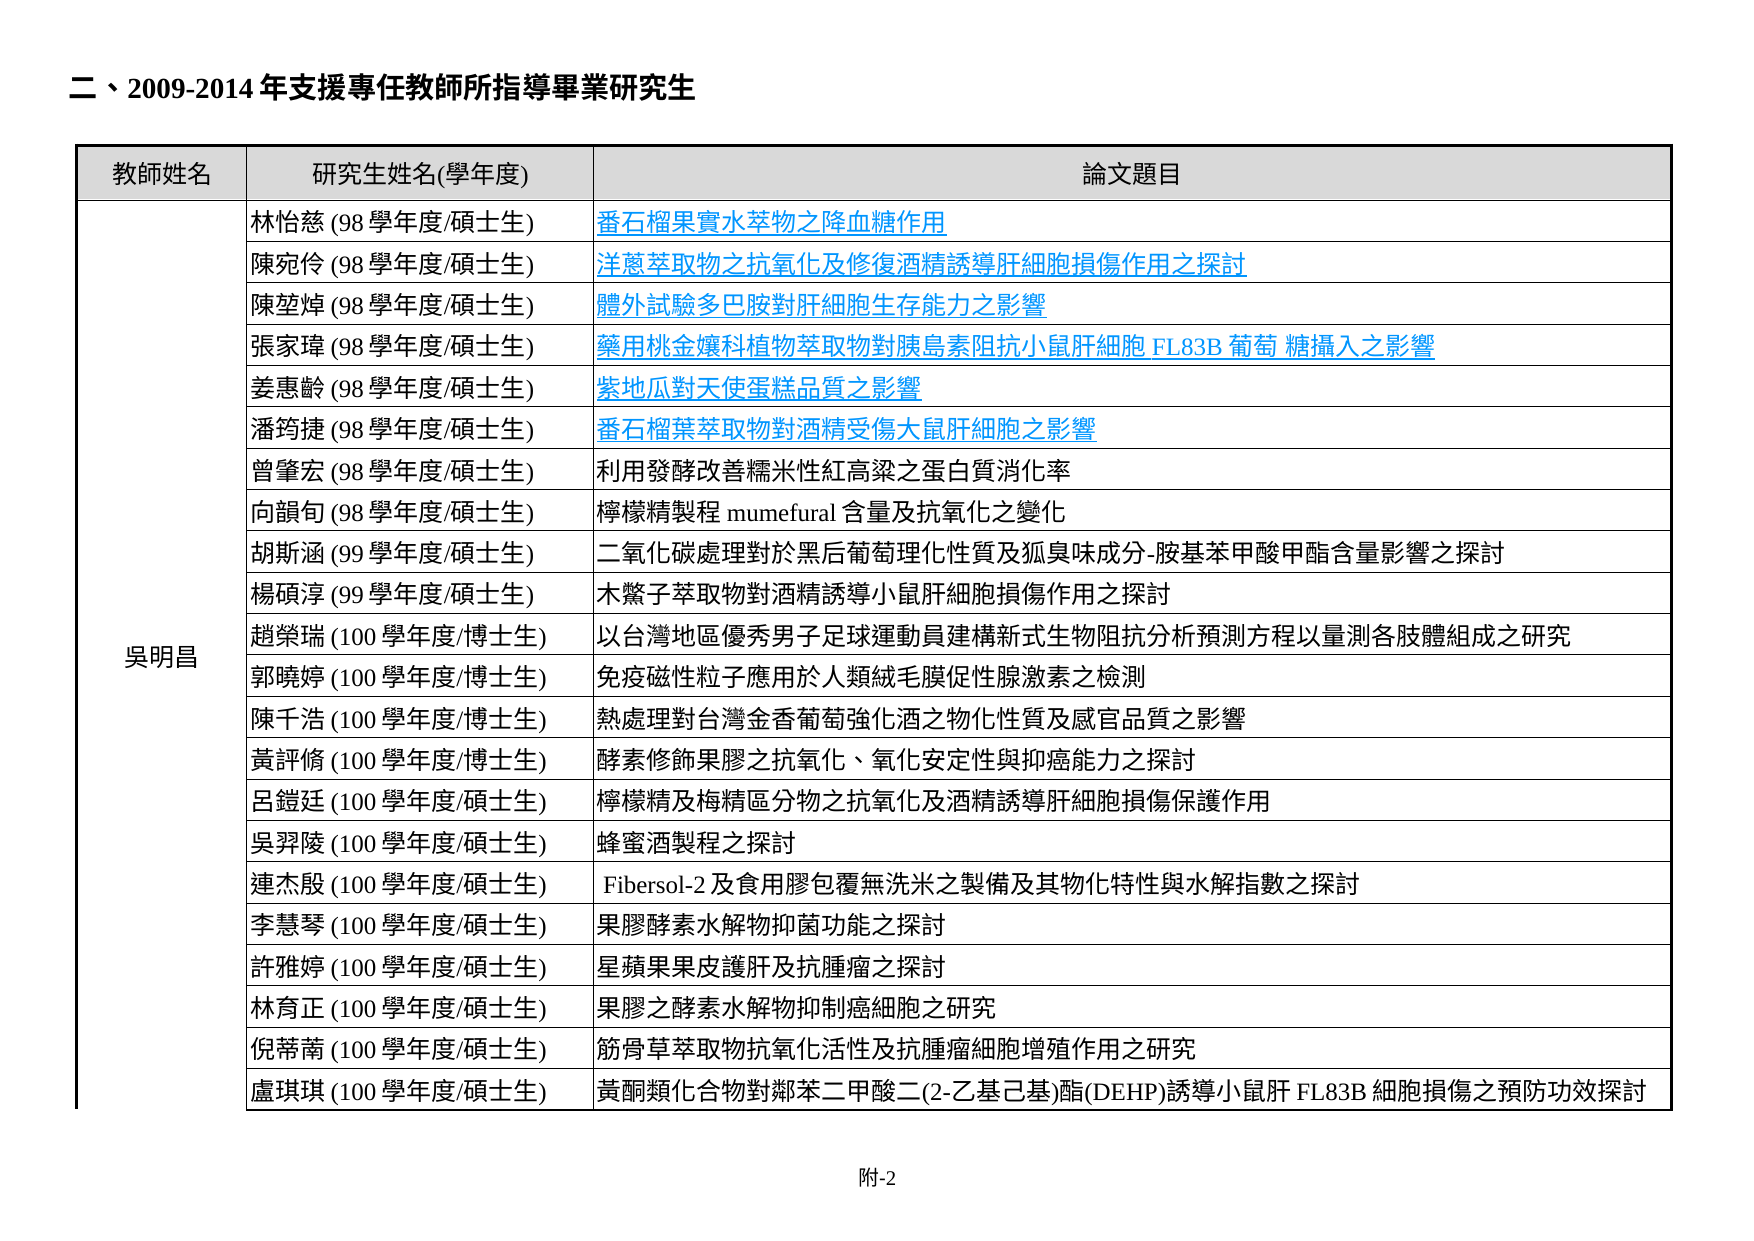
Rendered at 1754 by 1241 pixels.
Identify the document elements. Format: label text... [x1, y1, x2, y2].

table_cell 蜂蜜酒製程之探討 [594, 821, 1670, 861]
table_header 教師姓名 [78, 147, 246, 199]
text 二、2009-2014年支援專任教師所指導畢業研究生 [69, 68, 1698, 106]
table_cell 果膠之酵素水解物抑制癌細胞之研究 [594, 986, 1670, 1027]
table_cell 曾肇宏 (98學年度/碩士生) [247, 449, 593, 489]
table_cell 向韻旬 (98學年度/碩士生) [247, 490, 593, 530]
table_cell 番石榴果實水萃物之降血糖作用 [594, 201, 1670, 241]
table_cell 體外試驗多巴胺對肝細胞生存能力之影響 [594, 283, 1670, 323]
table_cell 洋蔥萃取物之抗氧化及修復酒精誘導肝細胞損傷作用之探討 [594, 242, 1670, 282]
table_cell Fibersol-2及食用膠包覆無洗米之製備及其物化特性與水解指數之探討 [594, 862, 1670, 902]
table_cell 二氧化碳處理對於黑后葡萄理化性質及狐臭味成分-胺基苯甲酸甲酯含量影響之探討 [594, 531, 1670, 572]
table_cell 郭曉婷 (100學年度/博士生) [247, 655, 593, 696]
table_cell 番石榴葉萃取物對酒精受傷大鼠肝細胞之影響 [594, 407, 1670, 448]
table_cell 黃評脩 (100學年度/博士生) [247, 738, 593, 778]
table_cell 潘筠捷 (98學年度/碩士生) [247, 407, 593, 448]
table_cell 林育正 (100學年度/碩士生) [247, 986, 593, 1027]
table_cell 筋骨草萃取物抗氧化活性及抗腫瘤細胞增殖作用之研究 [594, 1028, 1670, 1068]
table_cell 陳宛伶 (98學年度/碩士生) [247, 242, 593, 282]
table_cell 以台灣地區優秀男子足球運動員建構新式生物阻抗分析預測方程以量測各肢體組成之研究 [594, 614, 1670, 654]
table_cell 星蘋果果皮護肝及抗腫瘤之探討 [594, 945, 1670, 985]
table_header 論文題目 [594, 147, 1670, 199]
table_cell 盧琪琪 (100學年度/碩士生) [247, 1069, 593, 1109]
table_cell 吳羿陵 (100學年度/碩士生) [247, 821, 593, 861]
table_cell 陳堃焯 (98學年度/碩士生) [247, 283, 593, 323]
table_cell 木鱉子萃取物對酒精誘導小鼠肝細胞損傷作用之探討 [594, 573, 1670, 613]
table_header 研究生姓名(學年度) [247, 147, 593, 199]
table_cell 黃酮類化合物對鄰苯二甲酸二(2-乙基己基)酯(DEHP)誘導小鼠肝FL83B細胞損傷之預防功效探討 [594, 1069, 1670, 1109]
table_cell 姜惠齡 (98學年度/碩士生) [247, 366, 593, 406]
table_cell 胡斯涵 (99學年度/碩士生) [247, 531, 593, 572]
table_cell 張家瑋 (98學年度/碩士生) [247, 325, 593, 365]
table_cell 林怡慈 (98學年度/碩士生) [247, 201, 593, 241]
table_cell 許雅婷 (100學年度/碩士生) [247, 945, 593, 985]
table_cell 連杰殷 (100學年度/碩士生) [247, 862, 593, 902]
table_cell 陳千浩 (100學年度/博士生) [247, 697, 593, 737]
table_cell 趙榮瑞 (100學年度/博士生) [247, 614, 593, 654]
table_cell 利用發酵改善糯米性紅高粱之蛋白質消化率 [594, 449, 1670, 489]
table_cell 免疫磁性粒子應用於人類絨毛膜促性腺激素之檢測 [594, 655, 1670, 696]
table_cell 檸檬精及梅精區分物之抗氧化及酒精誘導肝細胞損傷保護作用 [594, 780, 1670, 820]
table_cell 楊碩淳 (99學年度/碩士生) [247, 573, 593, 613]
table_cell 紫地瓜對天使蛋糕品質之影響 [594, 366, 1670, 406]
table_cell 檸檬精製程mumefural含量及抗氧化之變化 [594, 490, 1670, 530]
table_cell 倪蒂萳 (100學年度/碩士生) [247, 1028, 593, 1068]
table_cell 藥用桃金孃科植物萃取物對胰島素阻抗小鼠肝細胞FL83B 葡萄 糖攝入之影響 [594, 325, 1670, 365]
table_cell 李慧琴 (100學年度/碩士生) [247, 904, 593, 944]
table_cell 熱處理對台灣金香葡萄強化酒之物化性質及感官品質之影響 [594, 697, 1670, 737]
table_cell 酵素修飾果膠之抗氧化、氧化安定性與抑癌能力之探討 [594, 738, 1670, 778]
table_cell 果膠酵素水解物抑菌功能之探討 [594, 904, 1670, 944]
table_cell 吳明昌 [78, 201, 246, 1109]
table_cell 呂鎧廷 (100學年度/碩士生) [247, 780, 593, 820]
